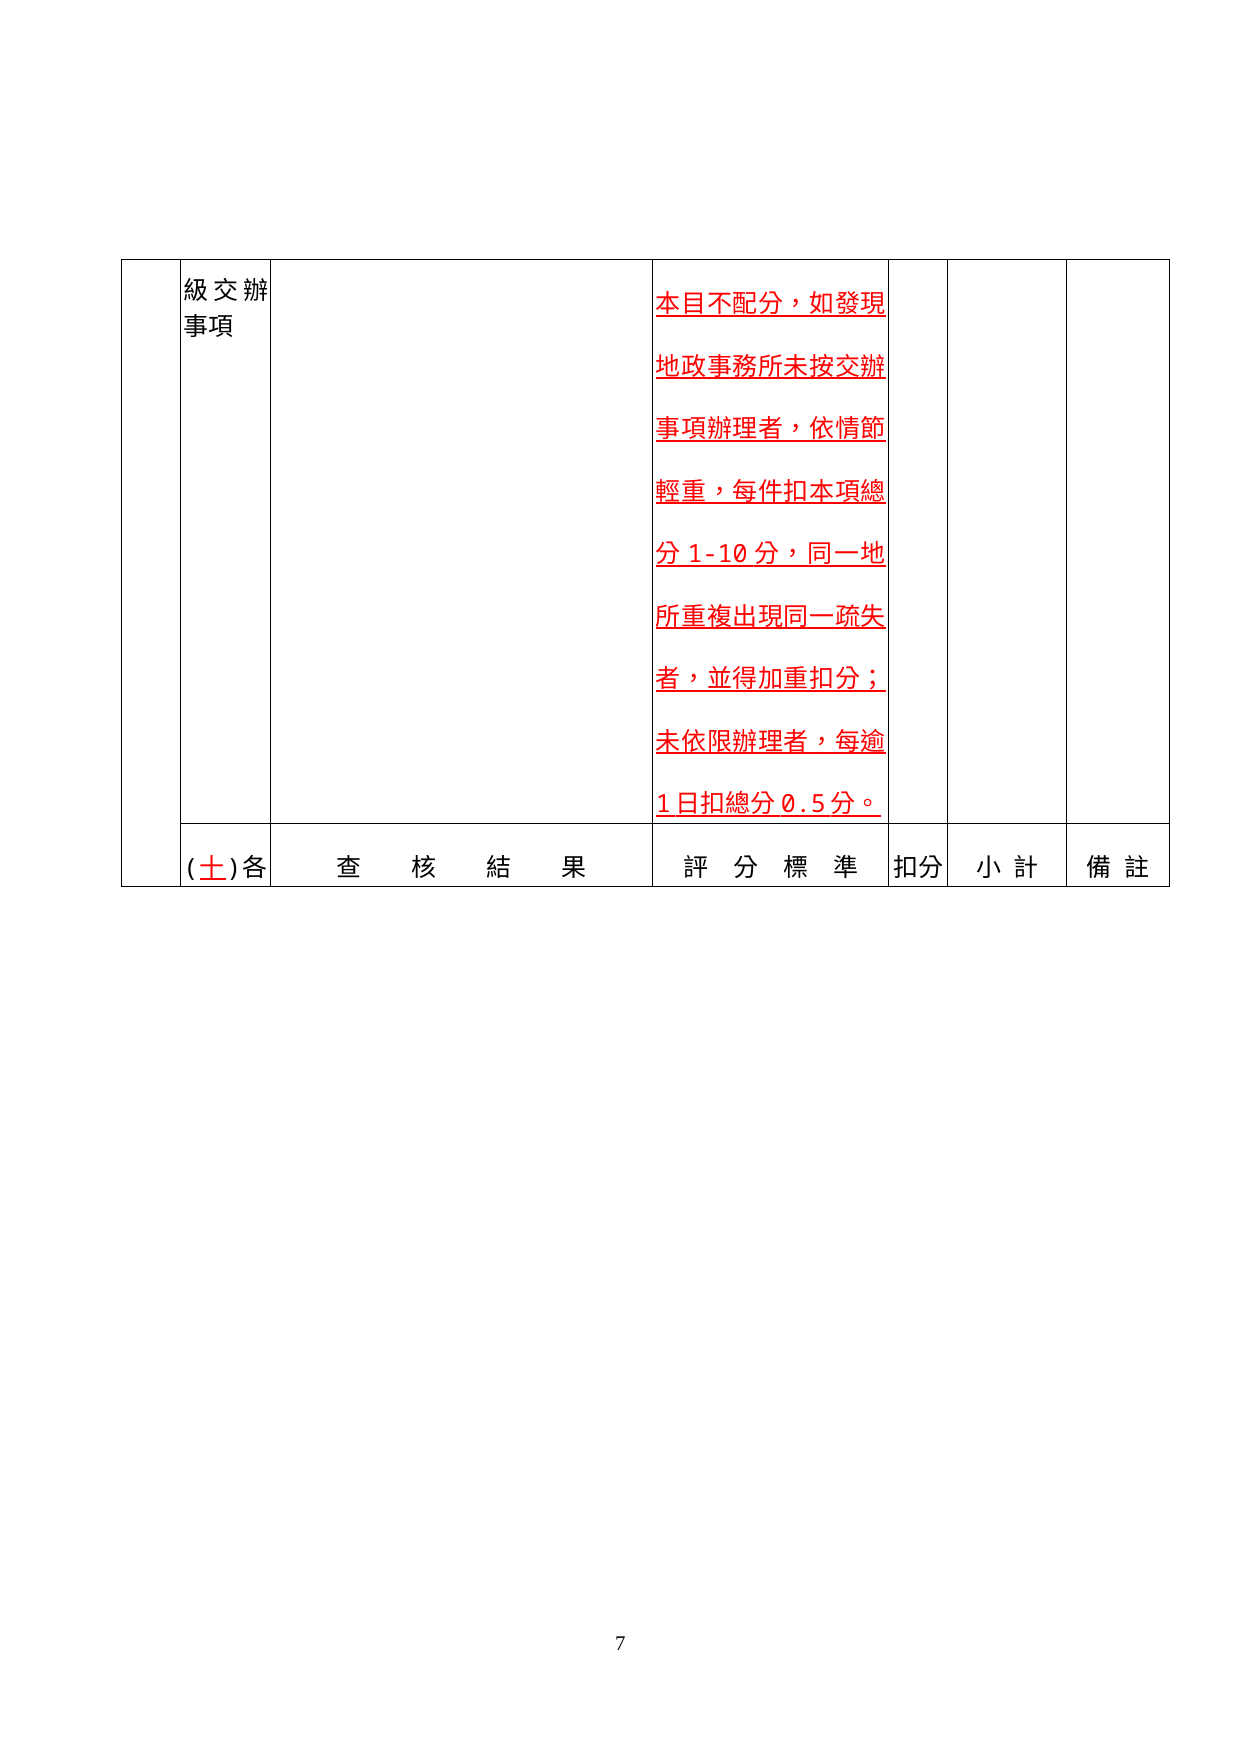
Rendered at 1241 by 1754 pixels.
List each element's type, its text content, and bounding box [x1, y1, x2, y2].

table_cell 小 計 [948, 824, 1066, 886]
table_cell 評 分 標 準 [653, 824, 888, 886]
table_cell [271, 260, 652, 823]
table_cell [1067, 260, 1169, 823]
table_cell (十)各 [181, 824, 270, 886]
table_cell 查 核 結 果 [271, 824, 652, 886]
table_cell [889, 260, 947, 823]
table_cell 級交辦事項 [181, 260, 270, 823]
table_cell 扣分 [889, 824, 947, 886]
table_cell 備 註 [1067, 824, 1169, 886]
table_cell 本目不配分，如發現地政事務所未按交辦事項辦理者，依情節輕重，每件扣本項總分1-10分，同一地所重複出現同一疏失者，並得加重扣分；未依限辦理者，每逾1日扣總分0.5分。 [653, 260, 888, 823]
table_cell [122, 260, 180, 886]
table_cell [948, 260, 1066, 823]
